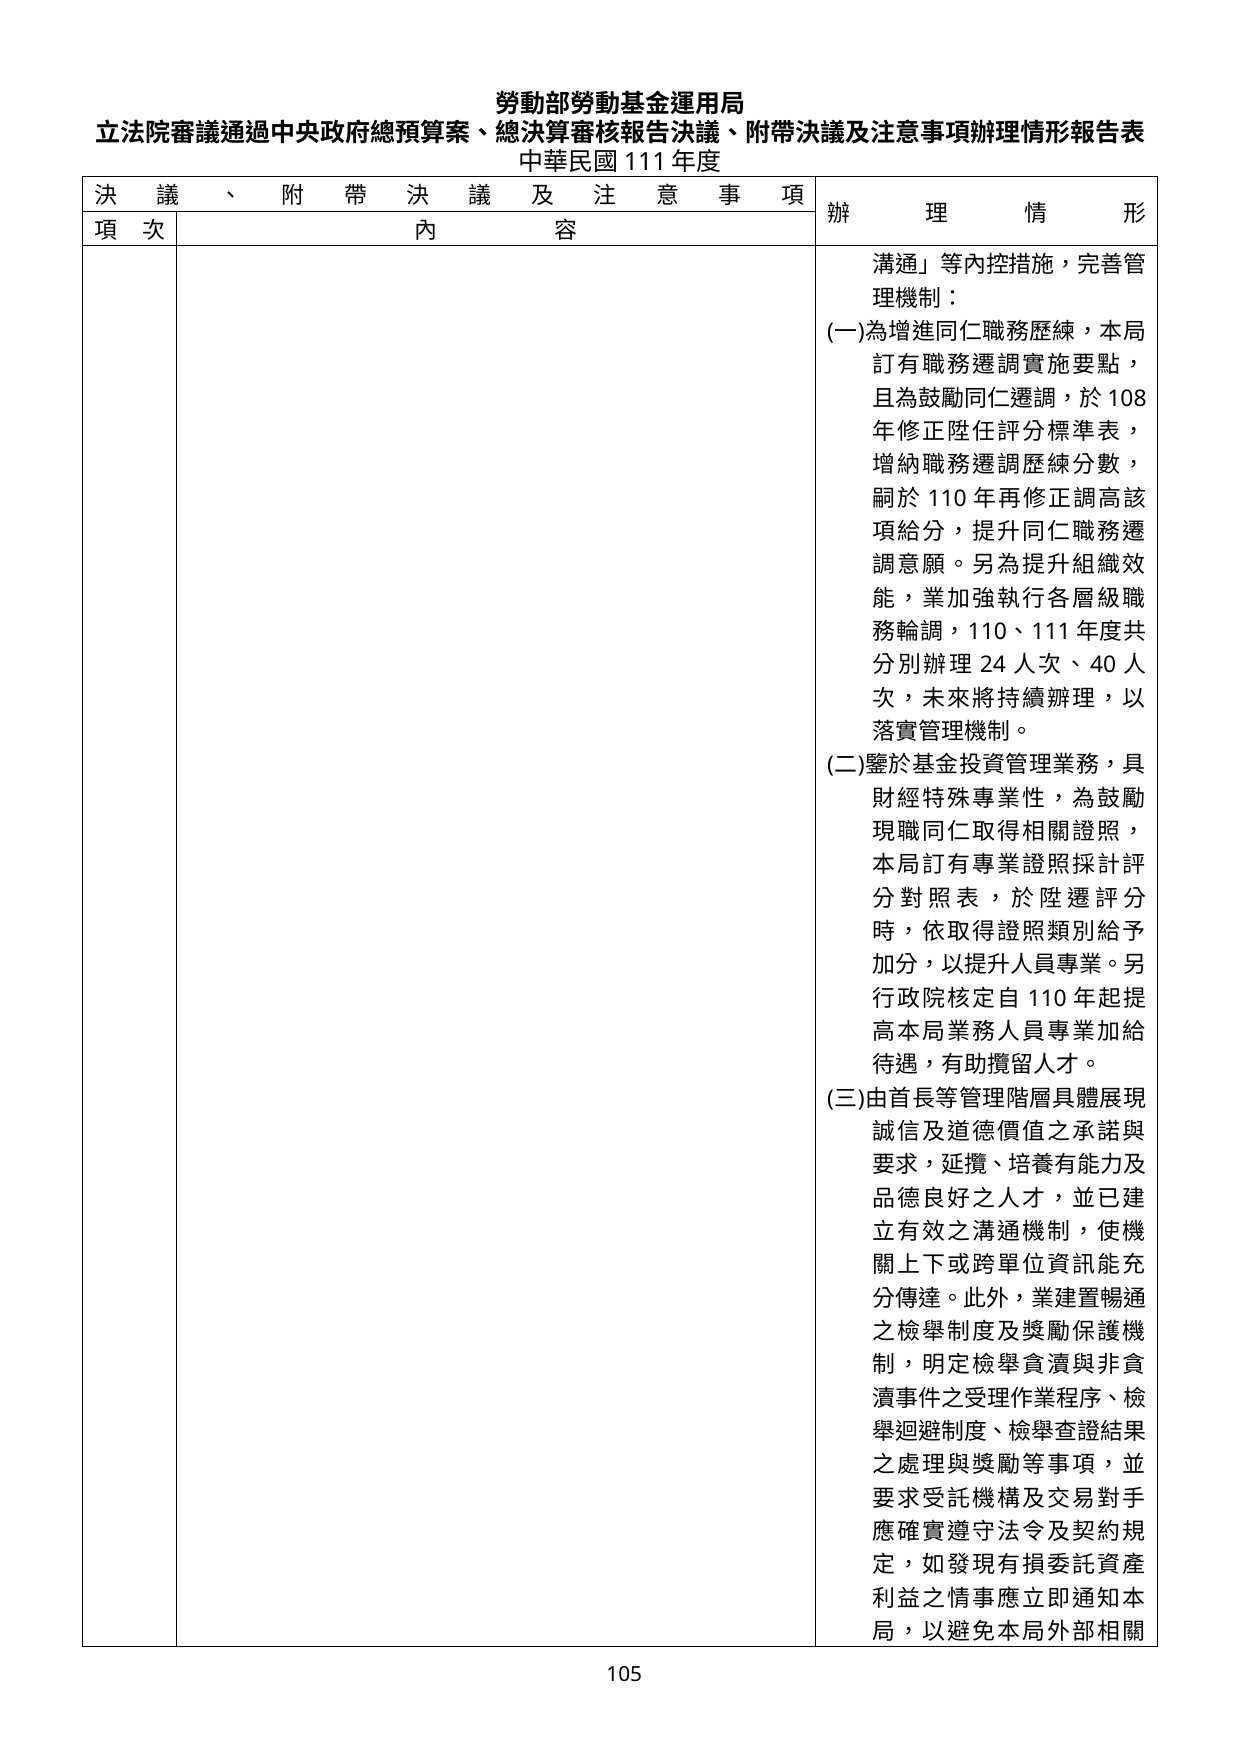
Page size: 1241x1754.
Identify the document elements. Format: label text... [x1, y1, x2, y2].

table_cell [83, 246, 176, 1646]
table_cell 項次 [83, 212, 176, 245]
table_header 決議、附帶決議及注意事項 [83, 177, 815, 211]
table_cell 內 容 [177, 212, 815, 245]
table_cell 溝通」等內控措施，完善管理機制： (一)為增進同仁職務歷練，本局訂有職務遷調實施要點，且為鼓勵同仁遷調，於108年修正陞任評分標準表，增納職務遷調歷練分數，嗣於110年再修正調高該項給分，提升同仁職務遷調意願。另為提升組織效能，業加強執行各層級職務輪調，110、111年度共分別辦理24人次、40人次，未來將持續辧理，以落實管理機制。 (二)鑒於基金投資管理業務，具財經特殊專業性，為鼓勵現職同仁取得相關證照，本局訂有專業證照採計評分對照表，於陞遷評分時，依取得證照類別給予加分，以提升人員專業。另行政院核定自110年起提高本局業務人員專業加給待遇，有助攬留人才。 (三)由首長等管理階層具體展現誠信及道德價值之承諾與要求，延攬、培養有能力及品德良好之人才，並已建立有效之溝通機制，使機關上下或跨單位資訊能充分傳達。此外，業建置暢通之檢舉制度及獎勵保護機制，明定檢舉貪瀆與非貪瀆事件之受理作業程序、檢舉迴避制度、檢舉查證結果之處理與獎勵等事項，並要求受託機構及交易對手應確實遵守法令及契約規定，如發現有損委託資產利益之情事應立即通知本局，以避免本局外部相關 [816, 246, 1157, 1646]
table_cell [177, 246, 815, 1646]
table_header 辦理情形 [816, 177, 1157, 245]
